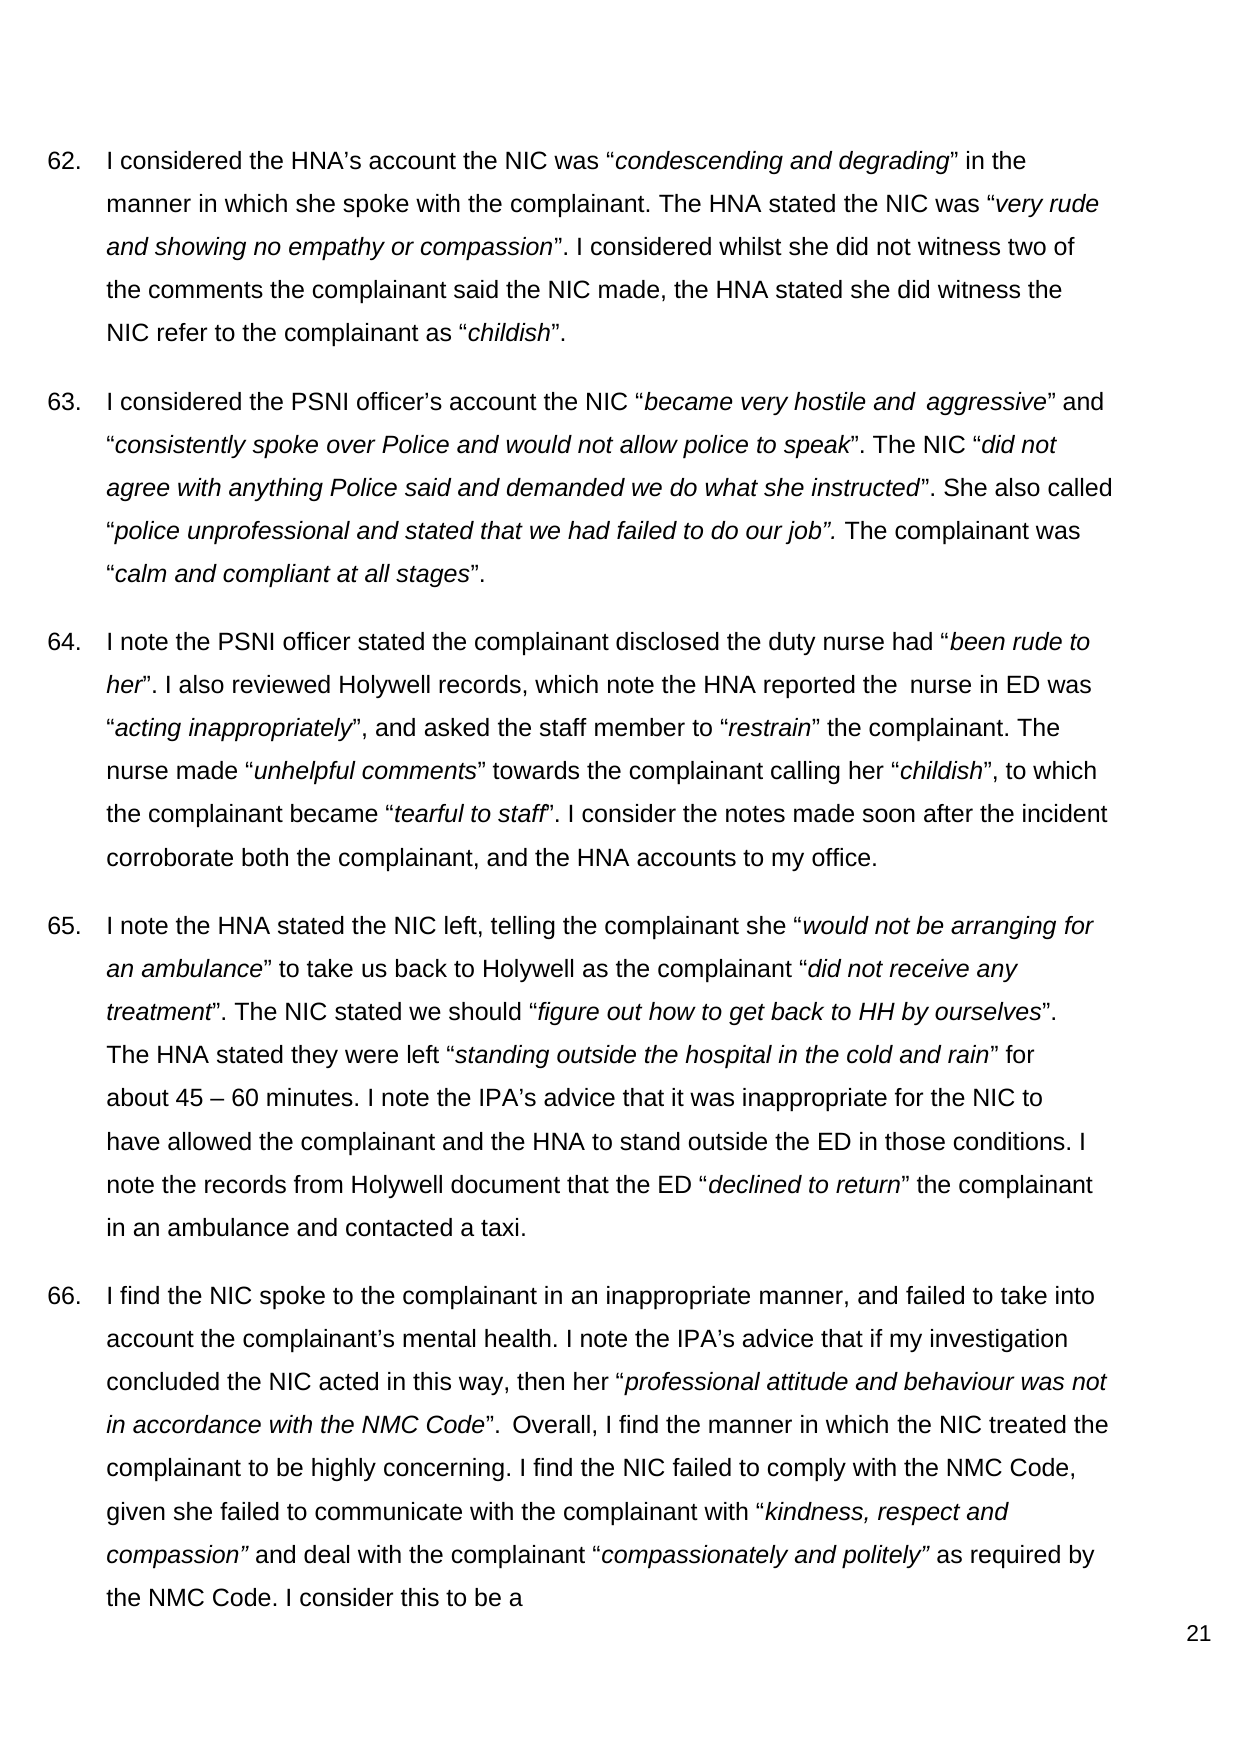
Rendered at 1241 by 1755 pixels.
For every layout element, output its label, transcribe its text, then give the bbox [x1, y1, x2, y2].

list I find the NIC spoke to the complainant in an inappropriate manner, and failed to take into account the complainant’s mental health. I note the IPA’s advice that if my investigation concluded the NIC acted in this way, then her “professional attitude and behaviour was not in accordance with the NMC Code”. Overall, I find the manner in which the NIC treated the complainant to be highly concerning. I find the NIC failed to comply with the NMC Code, given she failed to communicate with the complainant with “kindness, respect and compassion” and deal with the complainant “compassionately and politely” as required by the NMC Code. I consider this to be a [47, 1281, 1120, 1612]
list I note the PSNI officer stated the complainant disclosed the duty nurse had “been rude to her”. I also reviewed Holywell records, which note the HNA reported the nurse in ED was “acting inappropriately”, and asked the staff member to “restrain” the complainant. The nurse made “unhelpful comments” towards the complainant calling her “childish”, to which the complainant became “tearful to staff”. I consider the notes made soon after the incident corroborate both the complainant, and the HNA accounts to my office. [47, 627, 1121, 871]
list I note the HNA stated the NIC left, telling the complainant she “would not be arranging for an ambulance” to take us back to Holywell as the complainant “did not receive any treatment”. The NIC stated we should “figure out how to get back to HH by ourselves”. The HNA stated they were left “standing outside the hospital in the cold and rain” for about 45 – 60 minutes. I note the IPA’s advice that it was inappropriate for the NIC to have allowed the complainant and the HNA to stand outside the ED in those conditions. I note the records from Holywell document that the ED “declined to return” the complainant in an ambulance and contacted a taxi. [47, 911, 1102, 1242]
list I considered the PSNI officer’s account the NIC “became very hostile and aggressive” and “consistently spoke over Police and would not allow police to speak”. The NIC “did not agree with anything Police said and demanded we do what she instructed”. She also called “police unprofessional and stated that we had failed to do our job”. The complainant was “calm and compliant at all stages”. [47, 386, 1122, 588]
list I considered the HNA’s account the NIC was “condescending and degrading” in the manner in which she spoke with the complainant. The HNA stated the NIC was “very rude and showing no empathy or compassion”. I considered whilst she did not witness two of the comments the complainant said the NIC made, the HNA stated she did witness the NIC refer to the complainant as “childish”. [47, 146, 1113, 347]
